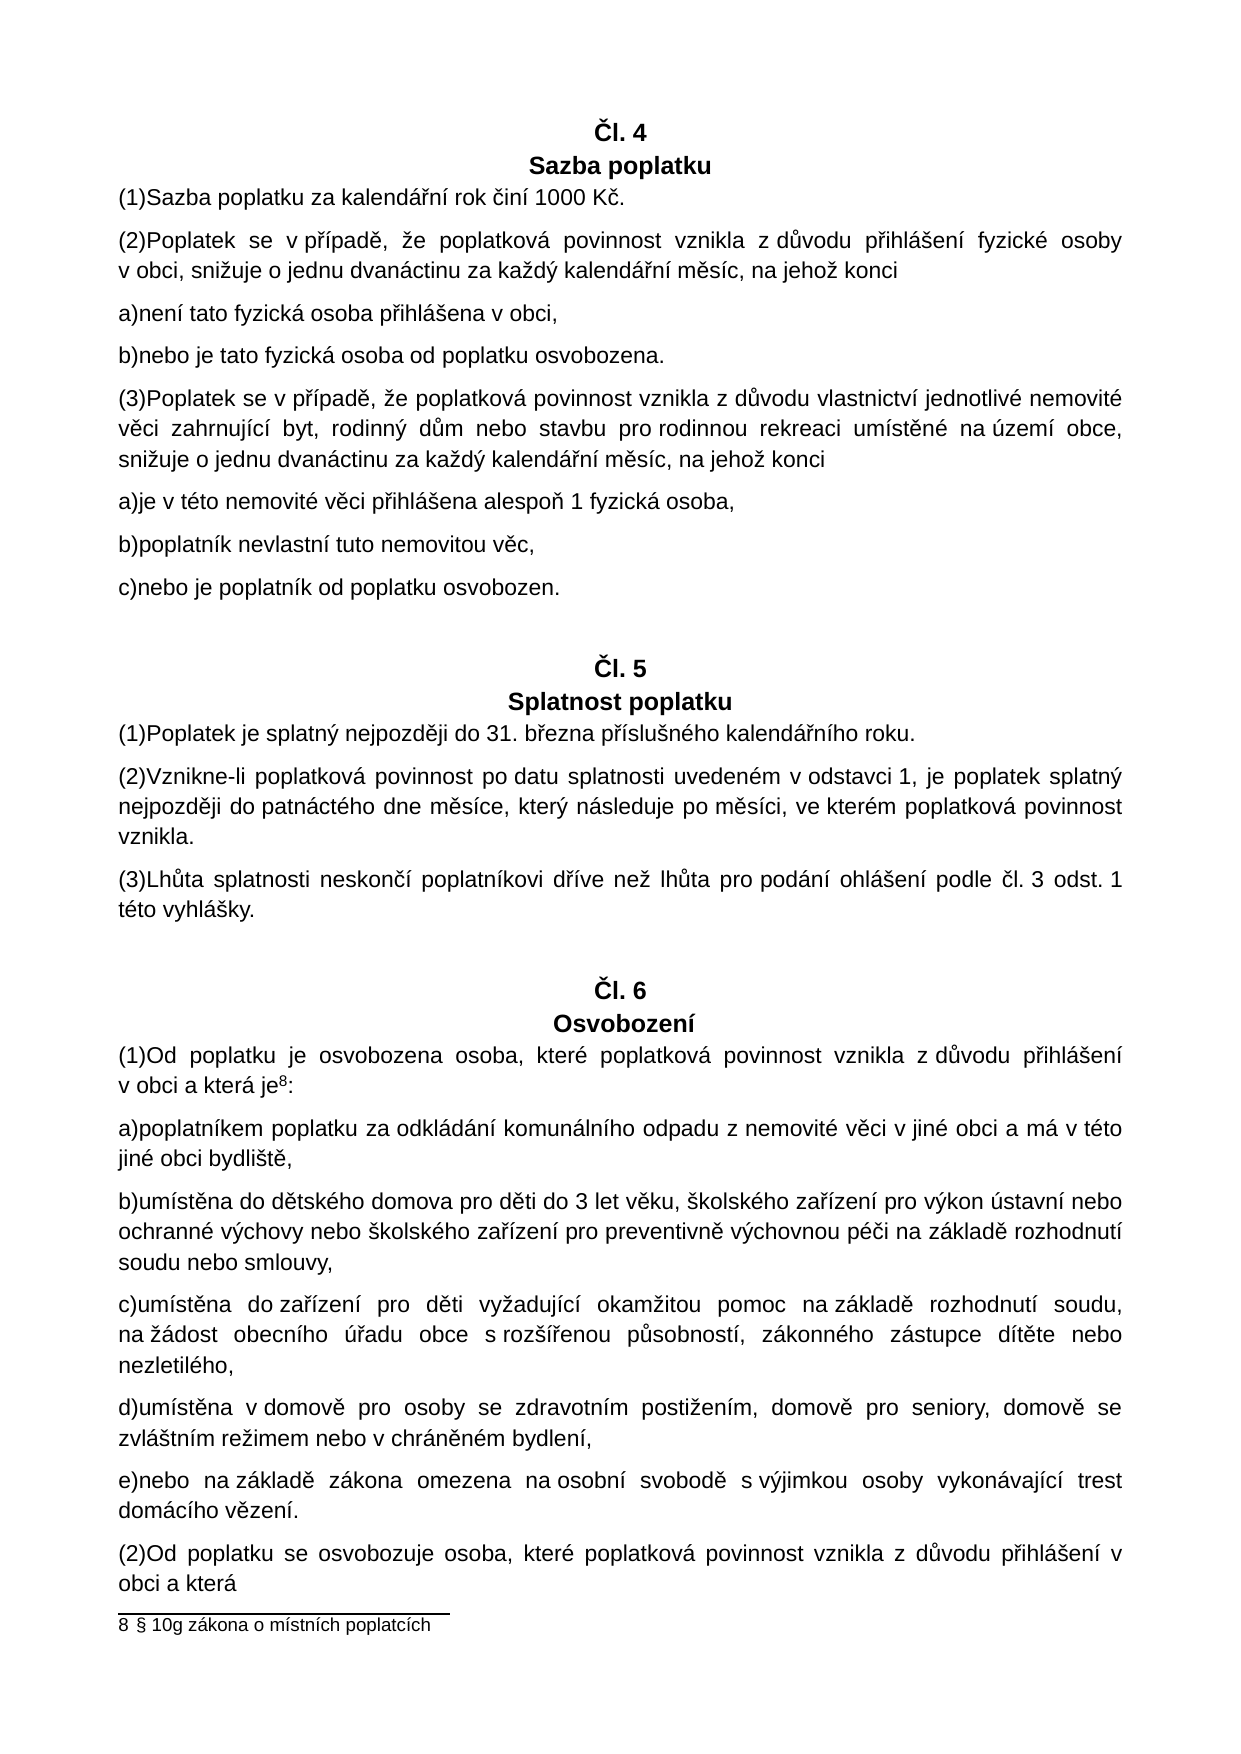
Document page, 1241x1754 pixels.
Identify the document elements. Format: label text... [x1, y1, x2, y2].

list je v této nemovité věci přihlášena alespoň 1 fyzická osoba, [118, 488, 1122, 515]
list není tato fyzická osoba přihlášena v obci, [118, 300, 1122, 326]
list § 10g zákona o místních poplatcích [118, 1614, 1122, 1635]
list Poplatek se v případě, že poplatková povinnost vznikla z důvodu vlastnictví jednotlivé nemovité věci zahrnující byt, rodinný dům nebo stavbu pro rodinnou rekreaci umístěné na území obce, snižuje o jednu dvanáctinu za každý kalendářní měsíc, na jehož konci [118, 385, 1122, 472]
list poplatníkem poplatku za odkládání komunálního odpadu z nemovité věci v jiné obci a má v této jiné obci bydliště, [118, 1115, 1122, 1172]
list umístěna do zařízení pro děti vyžadující okamžitou pomoc na základě rozhodnutí soudu, na žádost obecního úřadu obce s rozšířenou působností, zákonného zástupce dítěte nebo nezletilého, [118, 1291, 1122, 1378]
list Sazba poplatku za kalendářní rok činí 1000 Kč. [118, 184, 1122, 211]
list umístěna do dětského domova pro děti do 3 let věku, školského zařízení pro výkon ústavní nebo ochranné výchovy nebo školského zařízení pro preventivně výchovnou péči na základě rozhodnutí soudu nebo smlouvy, [118, 1188, 1122, 1275]
list Poplatek je splatný nejpozději do 31. března příslušného kalendářního roku. [118, 720, 1122, 746]
list nebo na základě zákona omezena na osobní svobodě s výjimkou osoby vykonávající trest domácího vězení. [118, 1467, 1122, 1524]
list Vznikne-li poplatková povinnost po datu splatnosti uvedeném v odstavci 1, je poplatek splatný nejpozději do patnáctého dne měsíce, který následuje po měsíci, ve kterém poplatková povinnost vznikla. [118, 763, 1122, 849]
list Od poplatku se osvobozuje osoba, které poplatková povinnost vznikla z důvodu přihlášení v obci a která [118, 1540, 1122, 1597]
list nebo je poplatník od poplatku osvobozen. [118, 574, 1122, 600]
subtitle Čl. 4 Sazba poplatku [118, 118, 1122, 180]
list Od poplatku je osvobozena osoba, které poplatková povinnost vznikla z důvodu přihlášení v obci a která je: [118, 1042, 1122, 1099]
subtitle Čl. 6 Osvobození [118, 976, 1122, 1038]
list nebo je tato fyzická osoba od poplatku osvobozena. [118, 342, 1122, 369]
list Lhůta splatnosti neskončí poplatníkovi dříve než lhůta pro podání ohlášení podle čl. 3 odst. 1 této vyhlášky. [118, 866, 1122, 922]
list umístěna v domově pro osoby se zdravotním postižením, domově pro seniory, domově se zvláštním režimem nebo v chráněném bydlení, [118, 1394, 1122, 1451]
subtitle Čl. 5 Splatnost poplatku [118, 654, 1122, 716]
list poplatník nevlastní tuto nemovitou věc, [118, 531, 1122, 557]
list Poplatek se v případě, že poplatková povinnost vznikla z důvodu přihlášení fyzické osoby v obci, snižuje o jednu dvanáctinu za každý kalendářní měsíc, na jehož konci [118, 227, 1122, 283]
